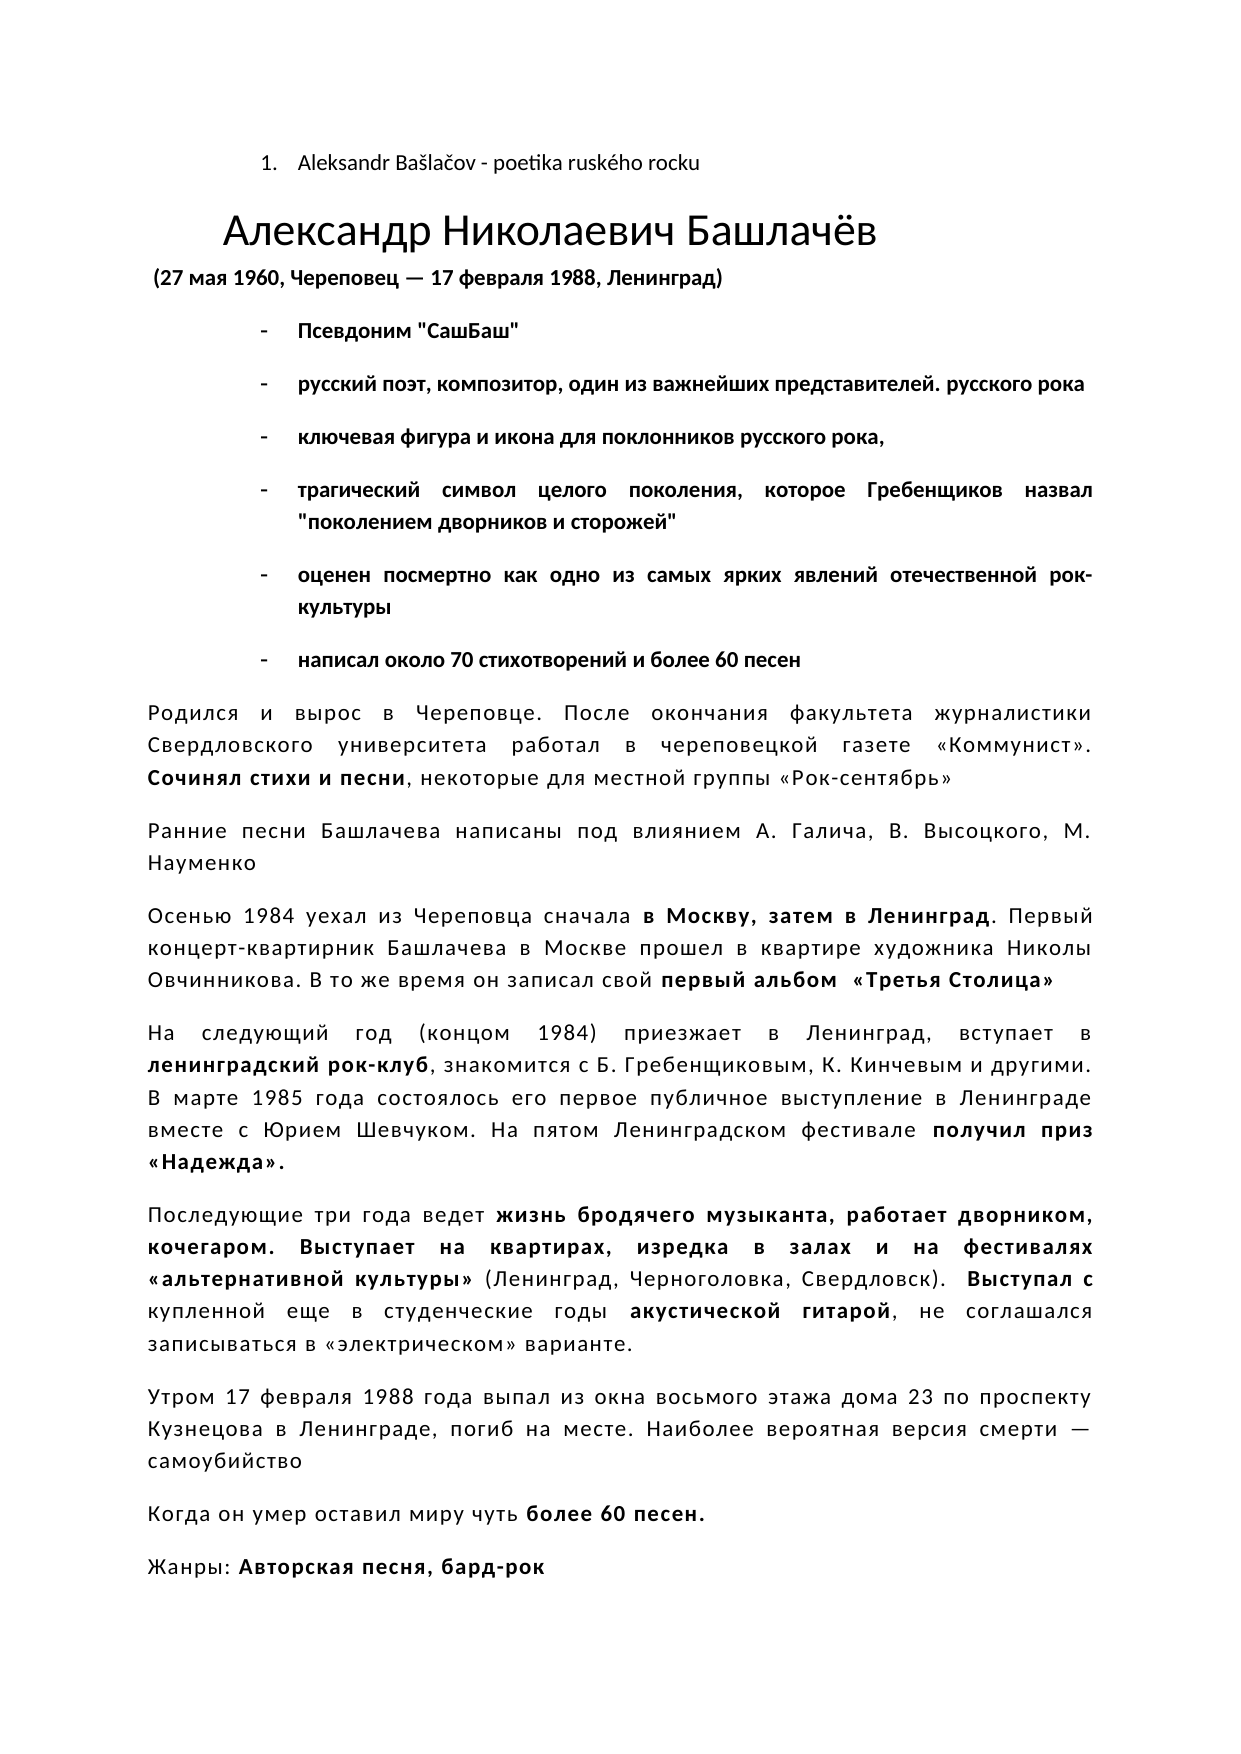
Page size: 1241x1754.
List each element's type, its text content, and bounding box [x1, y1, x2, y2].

text Родился и вырос в Череповце. После окончания факультета журналистики Свердловского университета работал в череповецкой газете «Коммунист». Сочинял стихи и песни, некоторые для местной группы «Рок-сентябрь» [148, 698, 1093, 791]
list оценен посмертно как одно из самых ярких явлений отечественной рок-культуры [260, 560, 1093, 620]
text Последующие три года ведет жизнь бродячего музыканта, работает дворником, кочегаром. Выступает на квартирах, изредка в залах и на фестивалях «альтернативной культуры» (Ленинград, Черноголовка, Свердловск). Выступал с купленной еще в студенческие годы акустической гитарой, не соглашался записываться в «электрическом» варианте. [148, 1200, 1093, 1357]
text (27 мая 1960, Череповец — 17 февраля 1988, Ленинград) [148, 263, 1093, 291]
list трагический символ целого поколения, которое Гребенщиков назвал "поколением дворников и сторожей" [260, 475, 1093, 535]
text Когда он умер оставил миру чуть более 60 песен. [148, 1499, 1093, 1527]
list написал около 70 стихотворений и более 60 песен [260, 645, 1093, 673]
text На следующий год (концом 1984) приезжает в Ленинград, вступает в ленинградский рок-клуб, знакомится с Б. Гребенщиковым, К. Кинчевым и другими. В марте 1985 года состоялось его первое публичное выступление в Ленинграде вместе с Юрием Шевчуком. На пятом Ленинградском фестивале получил приз «Надежда». [148, 1018, 1093, 1175]
text Александр Николаевич Башлачёв [223, 201, 1093, 257]
list Aleksandr Bašlačov - poetika ruského rocku [260, 148, 1093, 176]
list ключевая фигура и икона для поклонников русского рока, [260, 422, 1093, 450]
list Псевдоним "СашБаш" [260, 316, 1093, 344]
text Осенью 1984 уехал из Череповца сначала в Москву, затем в Ленинград. Первый концерт-квартирник Башлачева в Москве прошел в квартире художника Николы Овчинникова. В то же время он записал свой первый альбом «Третья Столица» [148, 901, 1093, 993]
list русский поэт, композитор, один из важнейших представителей. русского рока [260, 369, 1093, 397]
text Жанры: Авторская песня, бард-рок [148, 1552, 1093, 1580]
text Ранние песни Башлачева написаны под влиянием А. Галича, В. Высоцкого, М. Науменко [148, 816, 1093, 876]
text Утром 17 февраля 1988 года выпал из окна восьмого этажа дома 23 по проспекту Кузнецова в Ленинграде, погиб на месте. Наиболее вероятная версия смерти — самоубийство [148, 1382, 1093, 1474]
